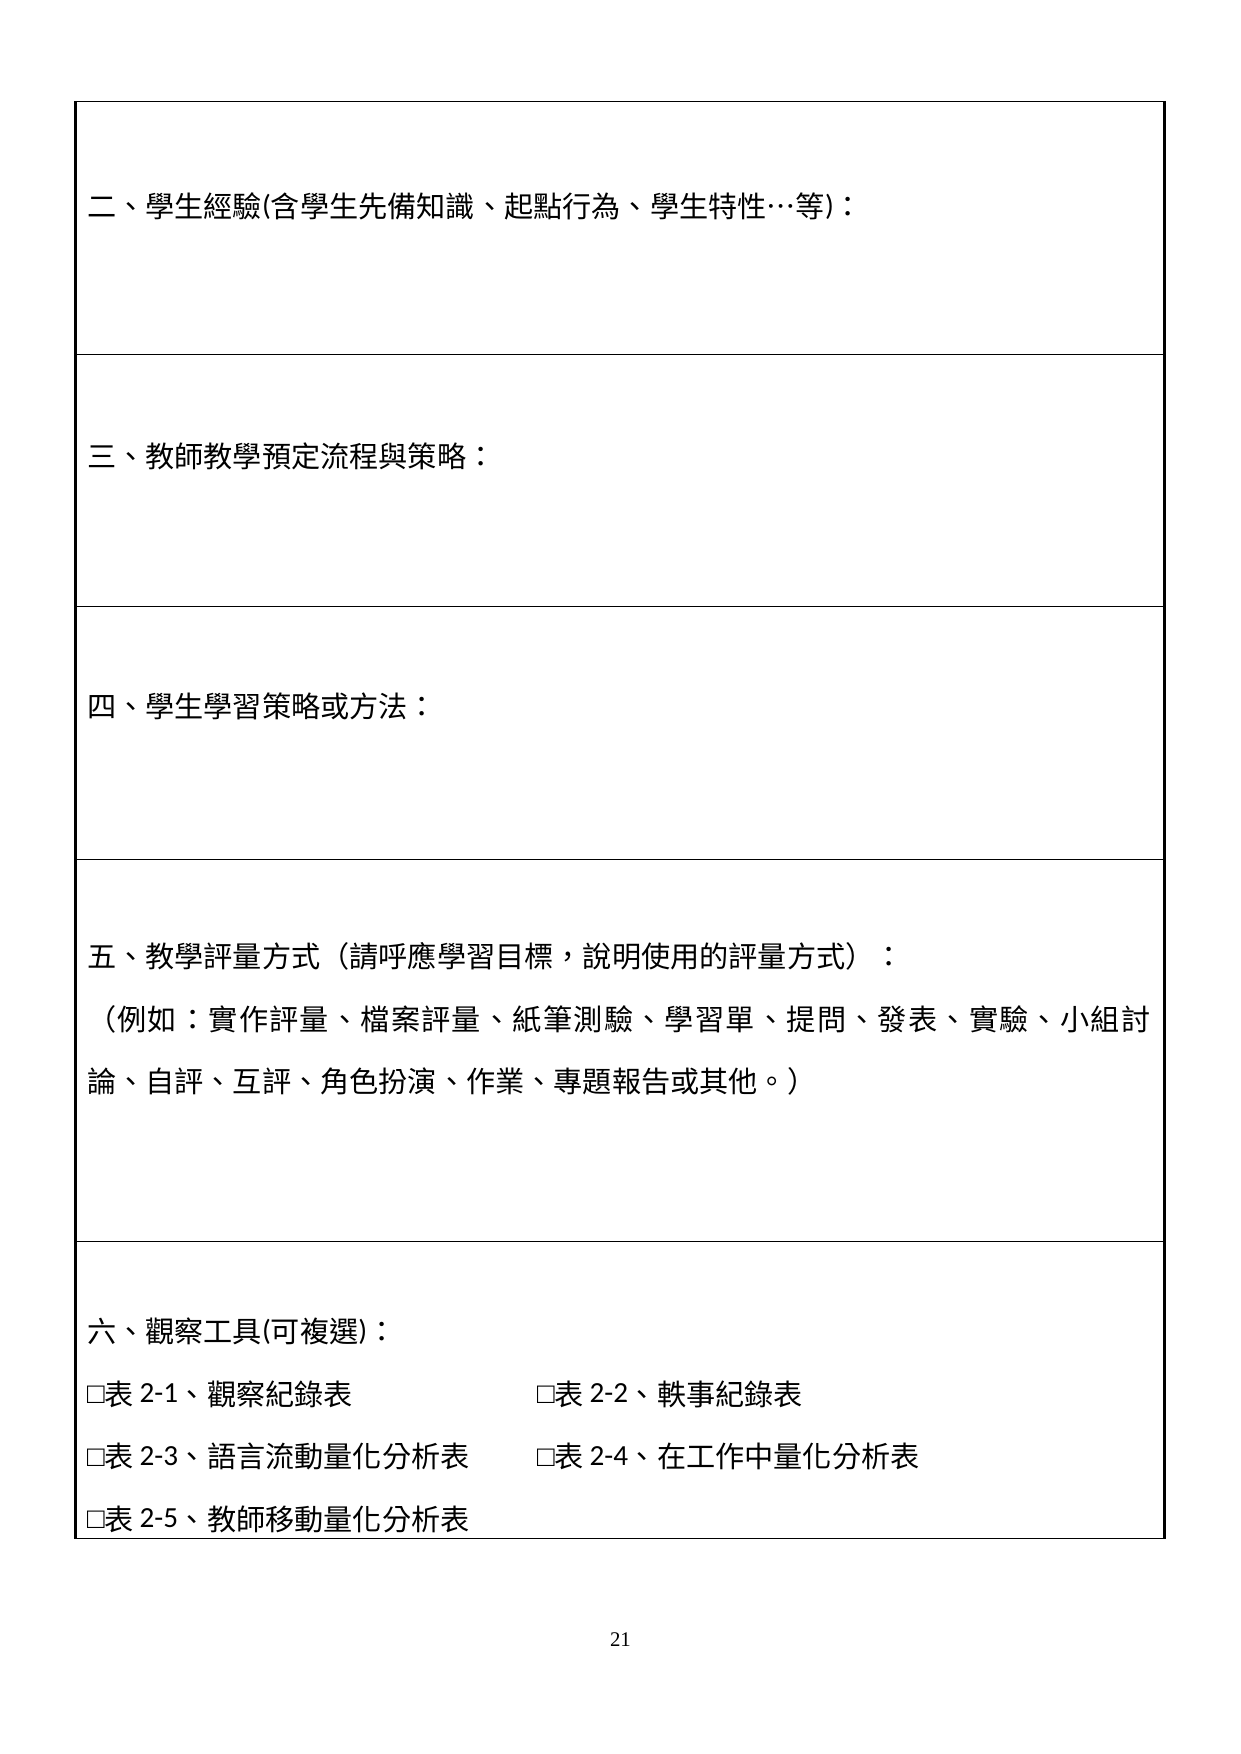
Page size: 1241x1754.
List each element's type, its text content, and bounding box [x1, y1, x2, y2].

table_cell 五、教學評量方式（請呼應學習目標，說明使用的評量方式）： （例如：實作評量、檔案評量、紙筆測驗、學習單、提問、發表、實驗、小組討論、自評、互評、角色扮演、作業、專題報告或其他。） [77, 860, 1163, 1241]
table_cell 二、學生經驗(含學生先備知識、起點行為、學生特性…等)： [77, 102, 1163, 353]
table_cell 四、學生學習策略或方法： [77, 607, 1163, 859]
table_cell 三、教師教學預定流程與策略： [77, 355, 1163, 606]
table_cell 六、觀察工具(可複選)： □表2-1、觀察紀錄表 □表2-2、軼事紀錄表 □表2-3、語言流動量化分析表 □表2-4、在工作中量化分析表 □表2-5、教師移動量化分析表 [77, 1242, 1163, 1538]
